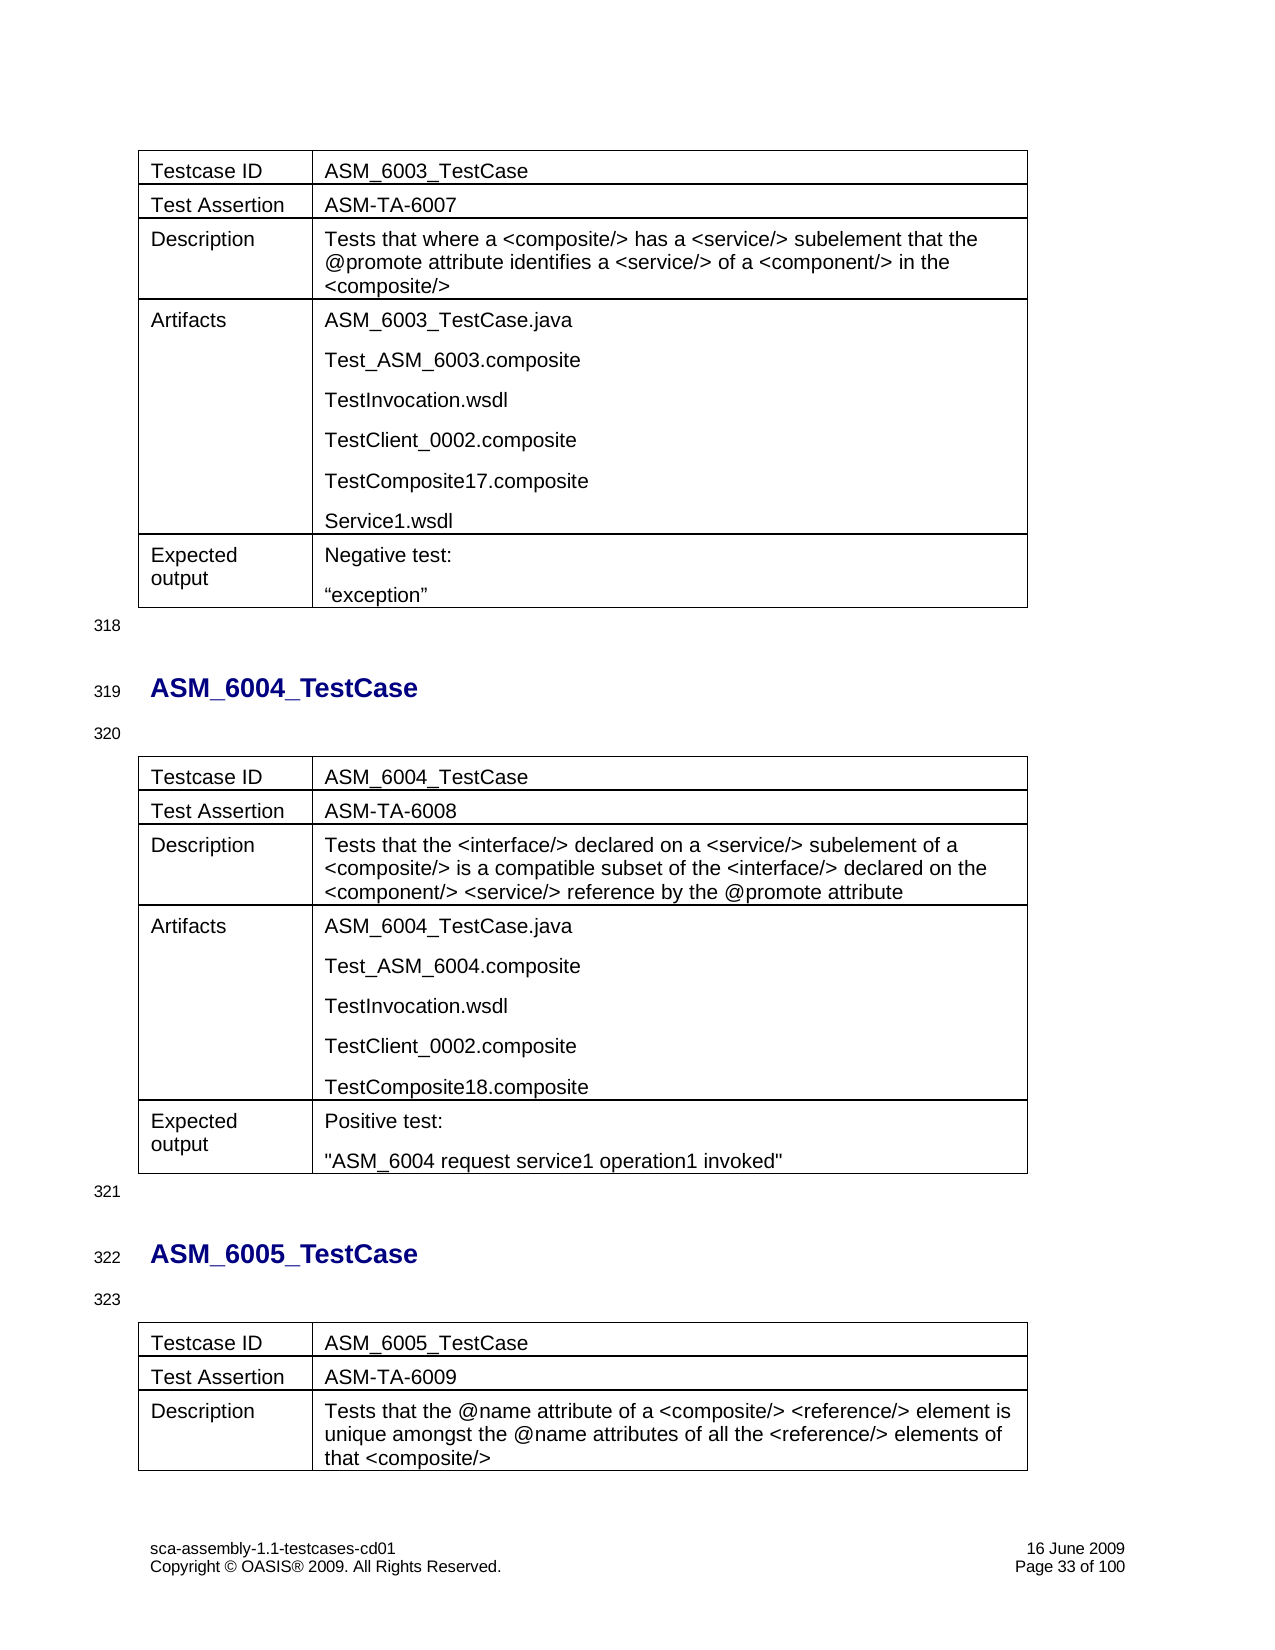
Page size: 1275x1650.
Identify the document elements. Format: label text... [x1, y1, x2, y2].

table_header Testcase ID [139, 1323, 312, 1355]
table_cell Description [139, 219, 312, 298]
table_cell Test Assertion [139, 185, 312, 217]
table_cell Negative test: “exception” [313, 535, 1027, 607]
subtitle ASM_6005_TestCase [150, 1239, 1125, 1269]
table_cell Artifacts [139, 906, 312, 1099]
table_header ASM_6004_TestCase [313, 757, 1027, 789]
table_cell Test Assertion [139, 1357, 312, 1389]
table_cell Description [139, 825, 312, 904]
table_cell Expected output [139, 535, 312, 607]
table_cell Test Assertion [139, 791, 312, 823]
table_cell Tests that where a <composite/> has a <service/> subelement that the @promote attribute identifies a <service/> of a <component/> in the <composite/> [313, 219, 1027, 298]
table_cell Expected output [139, 1101, 312, 1173]
table_cell ASM_6004_TestCase.java Test_ASM_6004.composite TestInvocation.wsdl TestClient_0002.composite TestComposite18.composite [313, 906, 1027, 1099]
table_cell Tests that the <interface/> declared on a <service/> subelement of a <composite/> is a compatible subset of the <interface/> declared on the <component/> <service/> reference by the @promote attribute [313, 825, 1027, 904]
table_cell Positive test: "ASM_6004 request service1 operation1 invoked" [313, 1101, 1027, 1173]
table_header Testcase ID [139, 757, 312, 789]
table_header ASM_6005_TestCase [313, 1323, 1027, 1355]
table_cell ASM-TA-6007 [313, 185, 1027, 217]
table_cell Description [139, 1391, 312, 1470]
table_header Testcase ID [139, 151, 312, 183]
table_cell ASM-TA-6009 [313, 1357, 1027, 1389]
table_cell Artifacts [139, 300, 312, 533]
table_cell Tests that the @name attribute of a <composite/> <reference/> element is unique amongst the @name attributes of all the <reference/> elements of that <composite/> [313, 1391, 1027, 1470]
table_cell ASM_6003_TestCase.java Test_ASM_6003.composite TestInvocation.wsdl TestClient_0002.composite TestComposite17.composite Service1.wsdl [313, 300, 1027, 533]
subtitle ASM_6004_TestCase [150, 673, 1125, 703]
table_header ASM_6003_TestCase [313, 151, 1027, 183]
table_cell ASM-TA-6008 [313, 791, 1027, 823]
